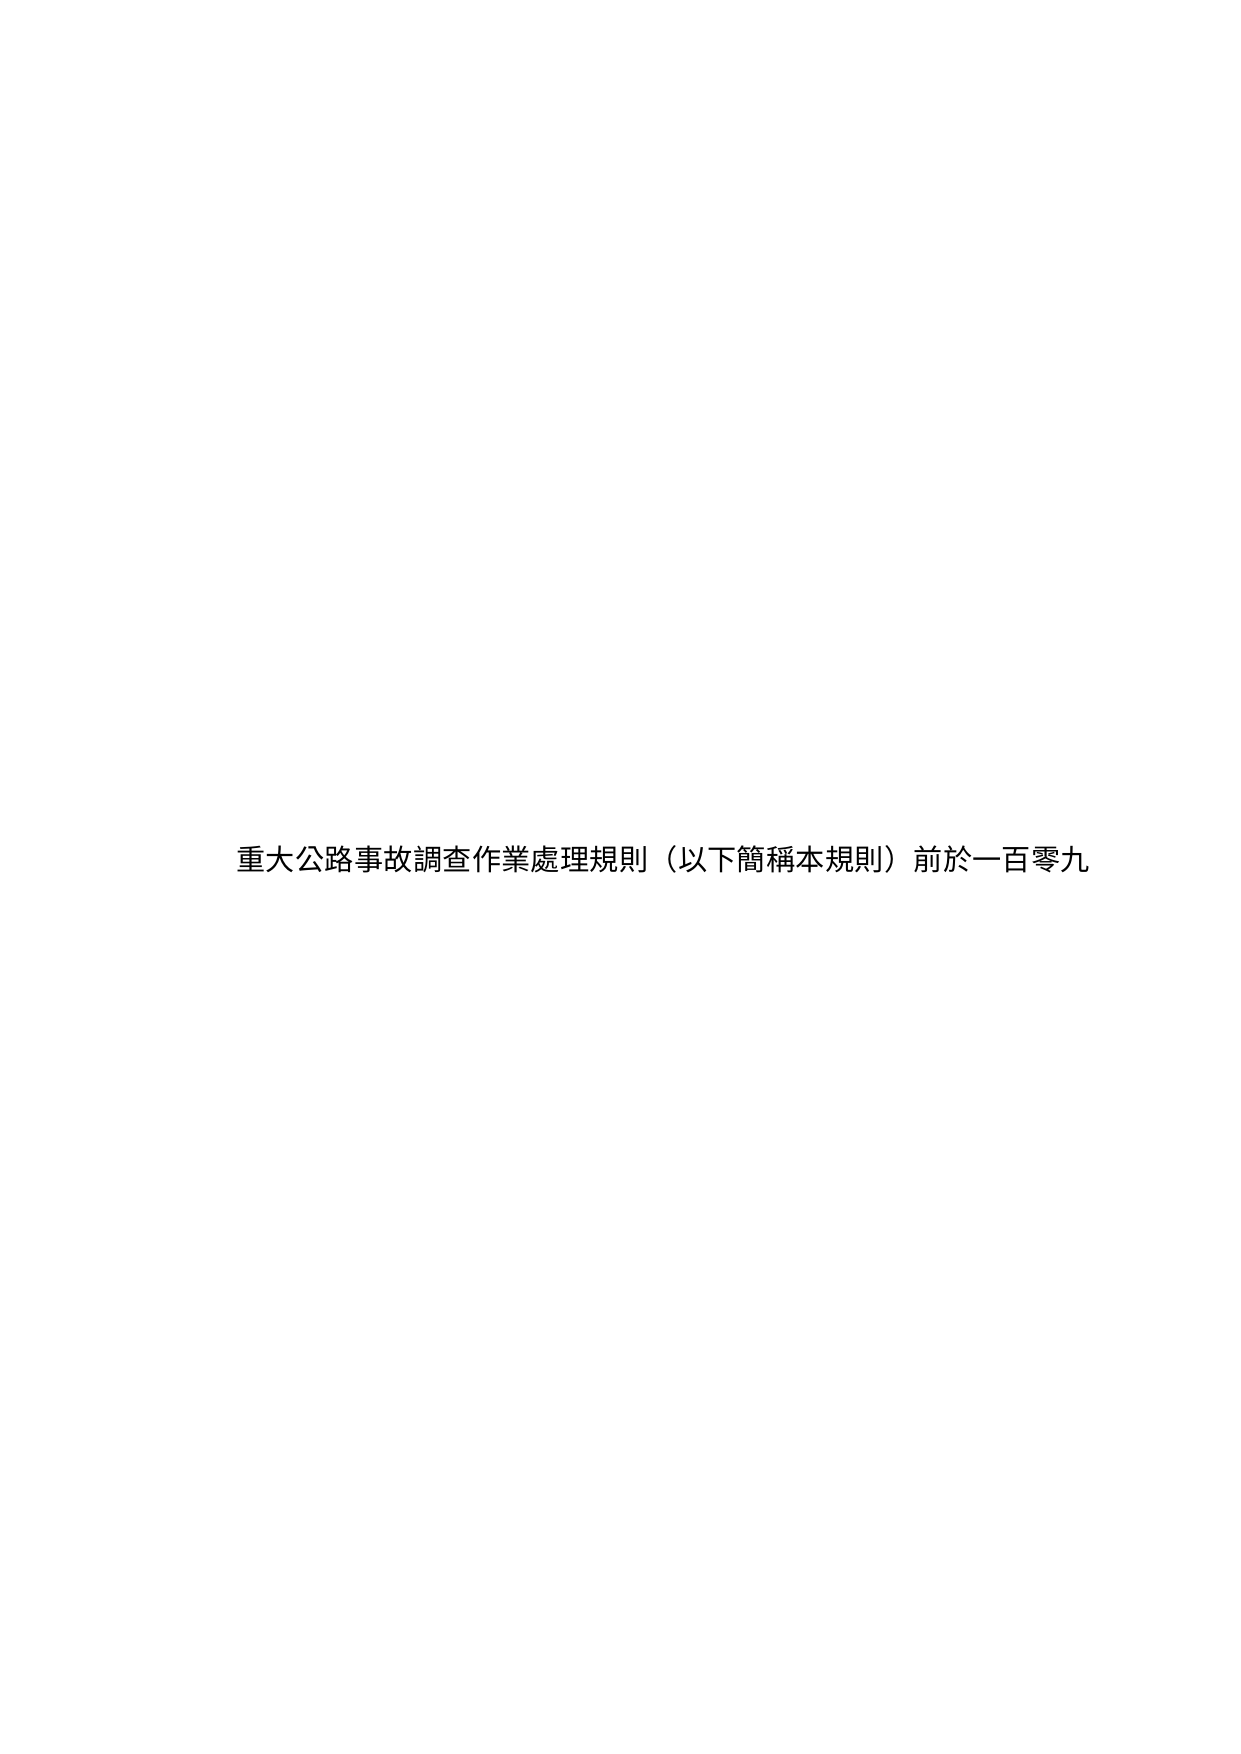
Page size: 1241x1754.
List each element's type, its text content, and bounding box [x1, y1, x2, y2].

text 重大公路事故調查作業處理規則（以下簡稱本規則）前於一百零九 [177, 816, 1092, 879]
